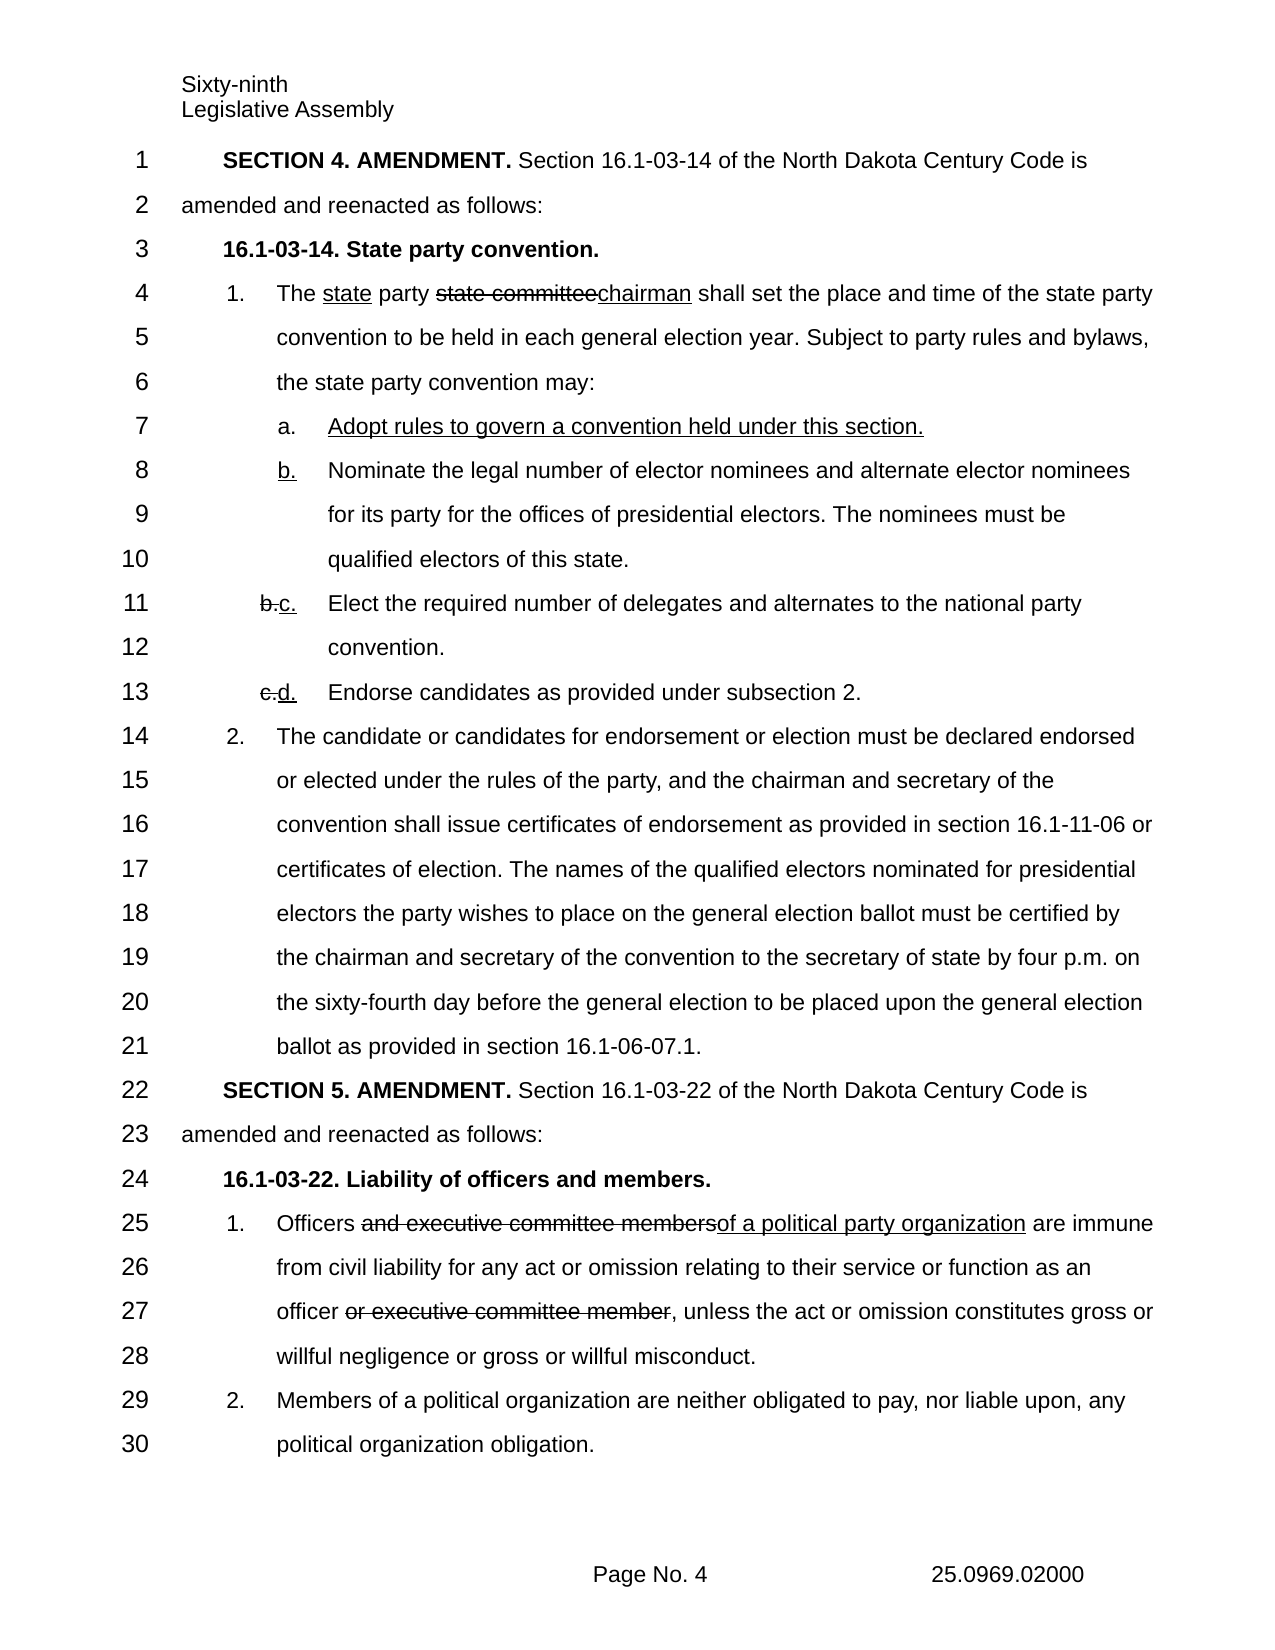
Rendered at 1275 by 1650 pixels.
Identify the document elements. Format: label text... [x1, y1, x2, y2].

text a. Adopt rules to govern a convention held under this section. [181, 399, 1154, 443]
text 2. The candidate or candidates for endorsement or election must be declared endorsed or elected under the rules of the party, and the chairman and secretary of the convention shall issue certificates of endorsement as provided in section 16.1‑11‑06 or certificates of election. The names of the qualified electors nominated for presidential electors the party wishes to place on the general election ballot must be certified by the chairman and secretary of the convention to the secretary of state by four p.m. on the sixty-fourth day before the general election to be placed upon the general election ballot as provided in section 16.1‑06‑07.1. [181, 709, 1154, 1063]
text 1. The state party state committeechairman shall set the place and time of the state party convention to be held in each general election year. Subject to party rules and bylaws, the state party convention may: [181, 266, 1154, 399]
text 2. Members of a political organization are neither obligated to pay, nor liable upon, any political organization obligation. [181, 1373, 1154, 1461]
text c.d. Endorse candidates as provided under subsection 2. [181, 664, 1154, 709]
text b.c. Elect the required number of delegates and alternates to the national party convention. [181, 576, 1154, 664]
text SECTION 4. AMENDMENT. Section 16.1‑03‑14 of the North Dakota Century Code is amended and reenacted as follows: [181, 133, 1154, 222]
text b. Nominate the legal number of elector nominees and alternate elector nominees for its party for the offices of presidential electors. The nominees must be qualified electors of this state. [181, 443, 1154, 576]
subtitle 16.1‑03‑22. Liability of officers and members. [181, 1152, 1154, 1196]
subtitle 16.1‑03‑14. State party convention. [181, 222, 1154, 266]
text 1. Officers and executive committee membersof a political party organization are immune from civil liability for any act or omission relating to their service or function as an officer or executive committee member, unless the act or omission constitutes gross or willful negligence or gross or willful misconduct. [181, 1196, 1154, 1373]
text SECTION 5. AMENDMENT. Section 16.1‑03‑22 of the North Dakota Century Code is amended and reenacted as follows: [181, 1063, 1154, 1152]
